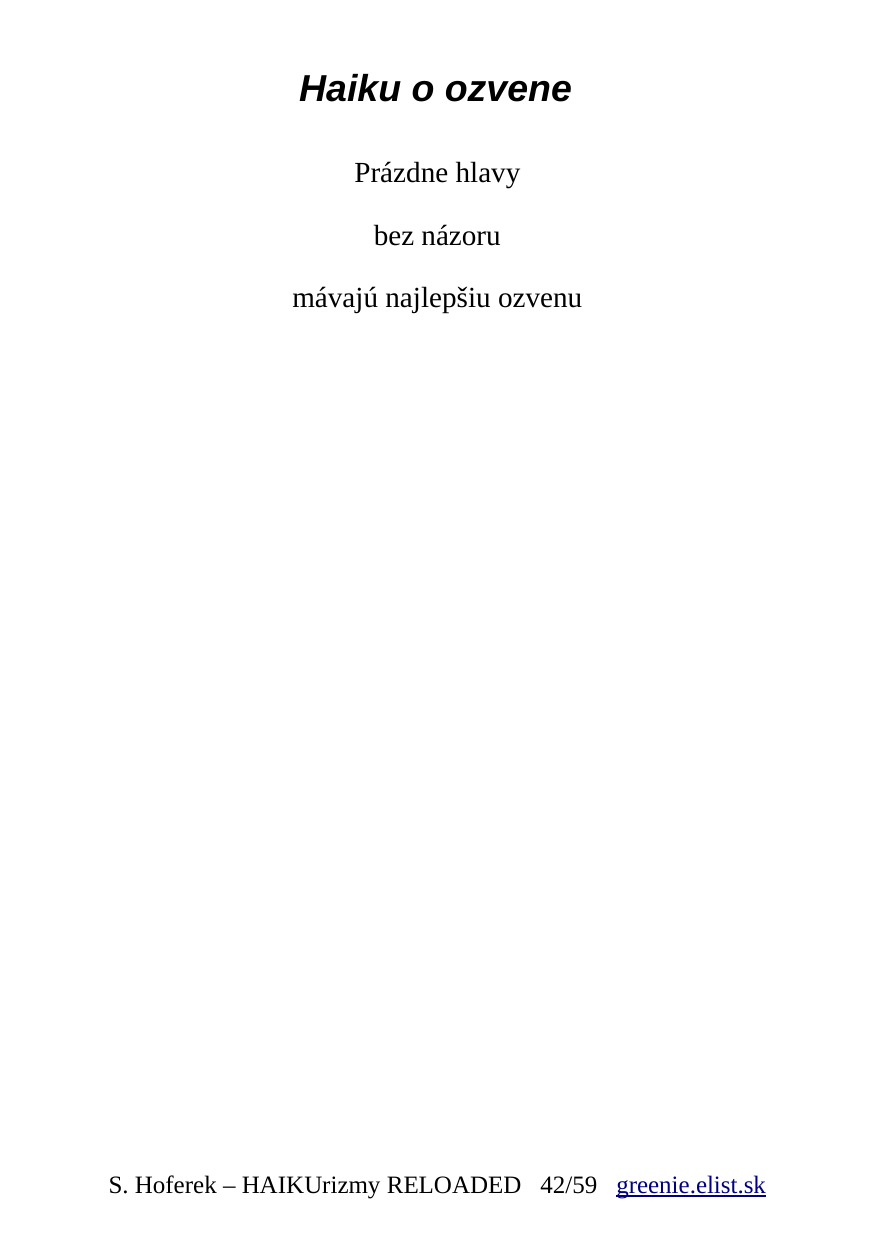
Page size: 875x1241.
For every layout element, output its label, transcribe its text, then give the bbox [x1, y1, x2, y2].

text bez názoru [41, 218, 833, 251]
text mávajú najlepšiu ozvenu [41, 280, 833, 313]
subtitle Haiku o ozvene [41, 66, 833, 109]
text Prázdne hlavy [41, 156, 833, 189]
